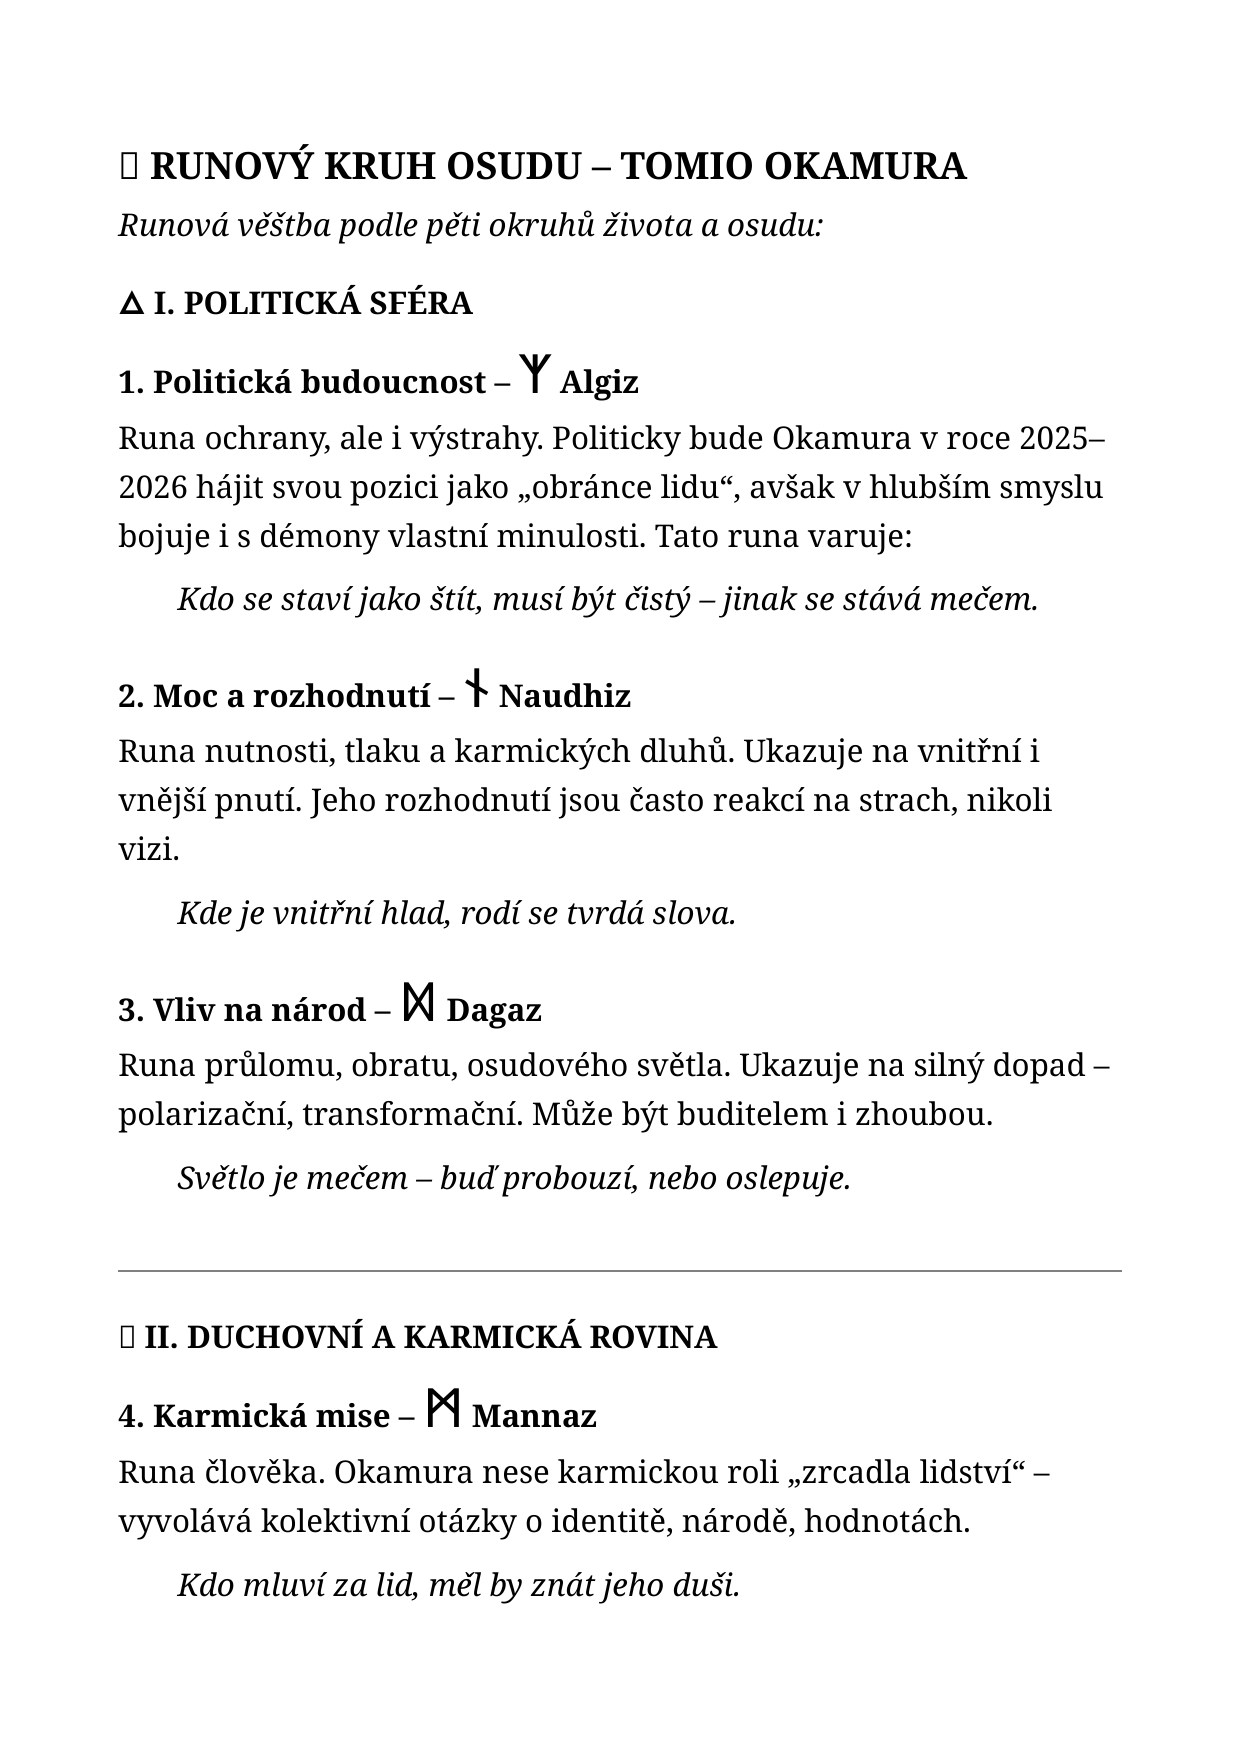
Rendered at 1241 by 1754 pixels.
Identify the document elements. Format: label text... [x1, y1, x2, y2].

subtitle 💫 II. DUCHOVNÍ A KARMICKÁ ROVINA [118, 1315, 1122, 1357]
text Kdo mluví za lid, měl by znát jeho duši. [177, 1562, 1063, 1605]
text 4. Karmická mise – ᛗ Mannaz Runa člověka. Okamura nese karmickou roli „zrcadla lidství“ – vyvolává kolektivní otázky o identitě, národě, hodnotách. [118, 1370, 1122, 1542]
text Světlo je mečem – buď probouzí, nebo oslepuje. [177, 1156, 1063, 1198]
text Runová věštba podle pěti okruhů života a osudu: [118, 202, 1122, 245]
subtitle 🔮 RUNOVÝ KRUH OSUDU – TOMIO OKAMURA [118, 139, 1122, 190]
text Kdo se staví jako štít, musí být čistý – jinak se stává mečem. [177, 577, 1063, 620]
subtitle 🜂 I. POLITICKÁ SFÉRA [118, 281, 1122, 323]
text Kde je vnitřní hlad, rodí se tvrdá slova. [177, 891, 1063, 933]
text 3. Vliv na národ – ᛞ Dagaz Runa průlomu, obratu, osudového světla. Ukazuje na silný dopad – polarizační, transformační. Může být buditelem i zhoubou. [118, 963, 1122, 1135]
text 1. Politická budoucnost – ᛉ Algiz Runa ochrany, ale i výstrahy. Politicky bude Okamura v roce 2025–2026 hájit svou pozici jako „obránce lidu“, avšak v hlubším smyslu bojuje i s démony vlastní minulosti. Tato runa varuje: [118, 336, 1122, 556]
text 2. Moc a rozhodnutí – ᚾ Naudhiz Runa nutnosti, tlaku a karmických dluhů. Ukazuje na vnitřní i vnější pnutí. Jeho rozhodnutí jsou často reakcí na strach, nikoli vizi. [118, 649, 1122, 870]
